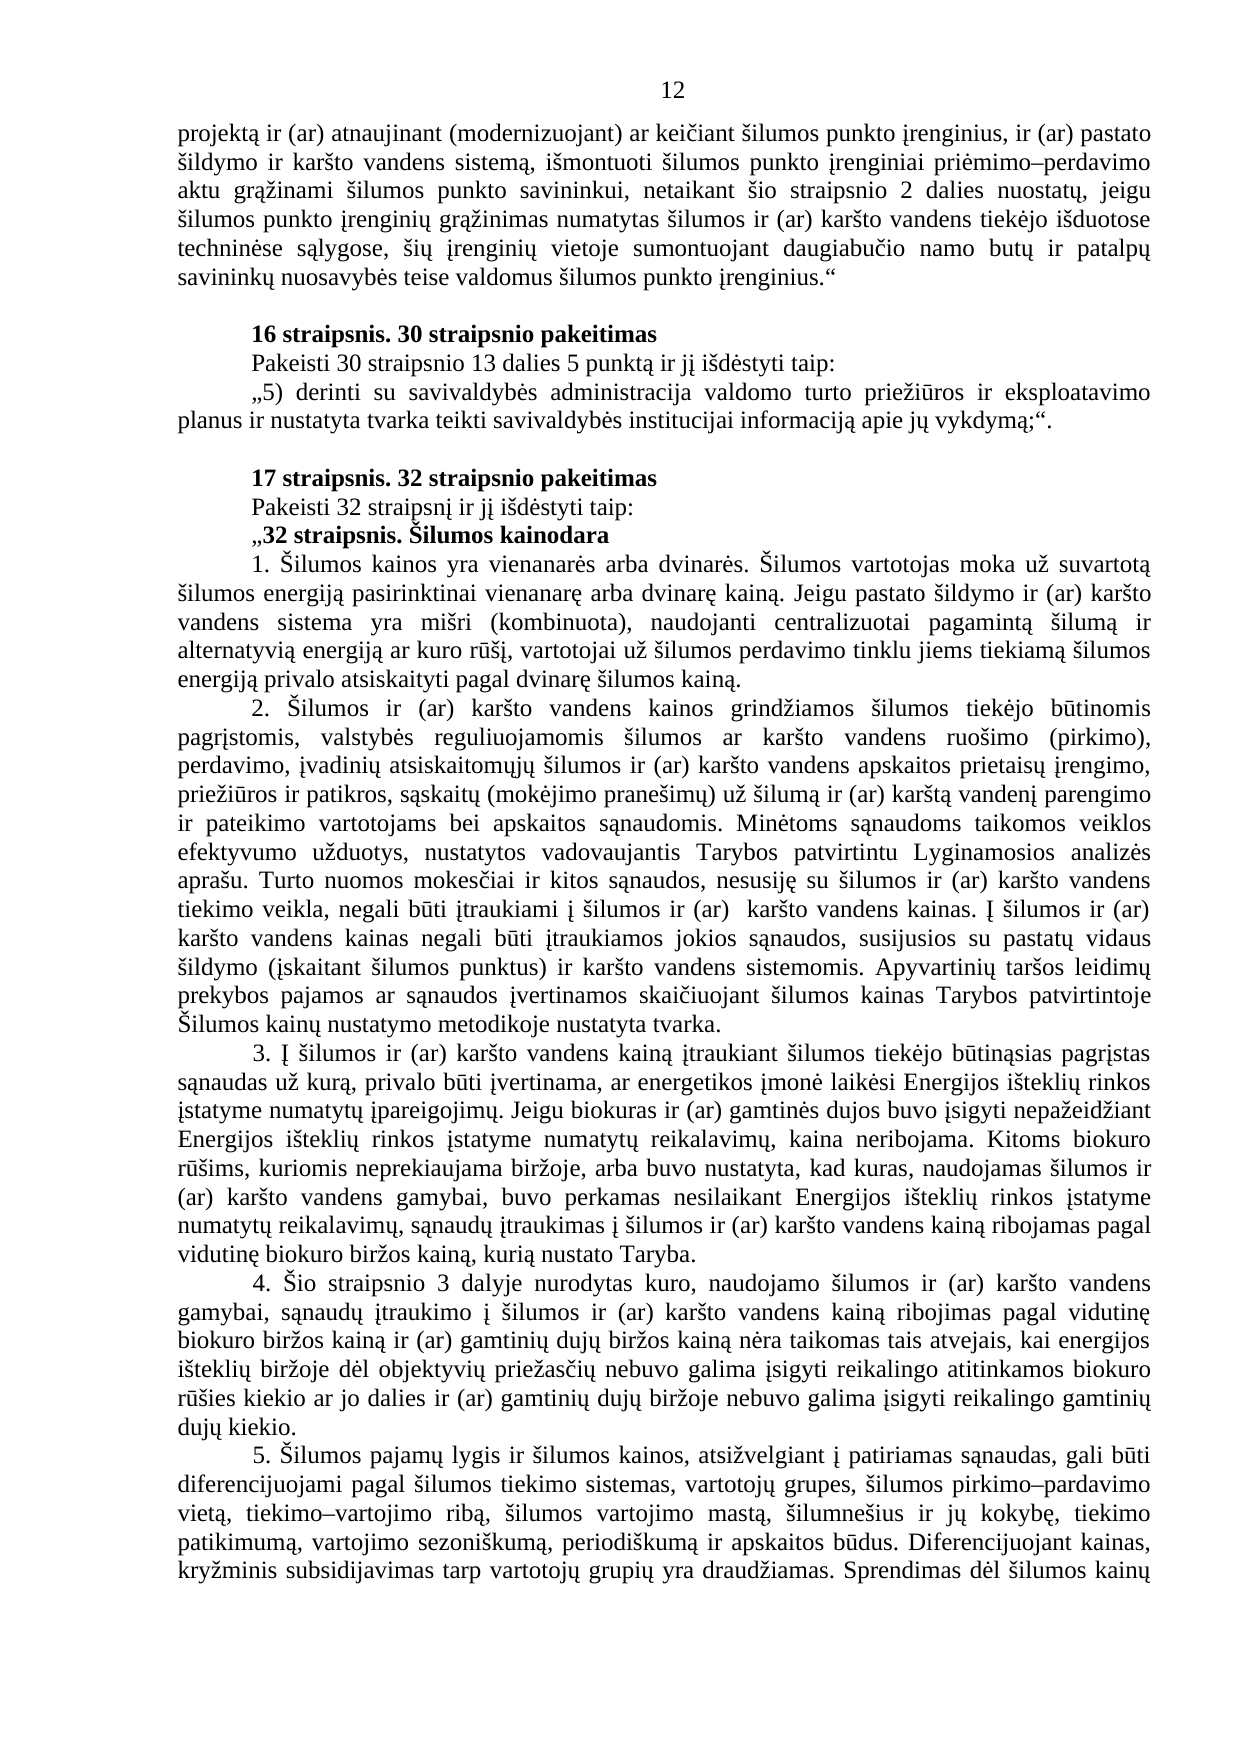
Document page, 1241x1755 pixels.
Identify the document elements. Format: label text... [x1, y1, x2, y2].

text Pakeisti 32 straipsnį ir jį išdėstyti taip: [177, 492, 1152, 521]
text 16 straipsnis. 30 straipsnio pakeitimas [177, 319, 1152, 348]
text 1. Šilumos kainos yra vienanarės arba dvinarės. Šilumos vartotojas moka už suvartotą šilumos energiją pasirinktinai vienanarę arba dvinarę kainą. Jeigu pastato šildymo ir (ar) karšto vandens sistema yra mišri (kombinuota), naudojanti centralizuotai pagamintą šilumą ir alternatyvią energiją ar kuro rūšį, vartotojai už šilumos perdavimo tinklu jiems tiekiamą šilumos energiją privalo atsiskaityti pagal dvinarę šilumos kainą. [177, 549, 1152, 693]
text Pakeisti 30 straipsnio 13 dalies 5 punktą ir jį išdėstyti taip: [177, 348, 1152, 377]
text 5. Šilumos pajamų lygis ir šilumos kainos, atsižvelgiant į patiriamas sąnaudas, gali būti diferencijuojami pagal šilumos tiekimo sistemas, vartotojų grupes, šilumos pirkimo–pardavimo vietą, tiekimo–vartojimo ribą, šilumos vartojimo mastą, šilumnešius ir jų kokybę, tiekimo patikimumą, vartojimo sezoniškumą, periodiškumą ir apskaitos būdus. Diferencijuojant kainas, kryžminis subsidijavimas tarp vartotojų grupių yra draudžiamas. Sprendimas dėl šilumos kainų [177, 1441, 1152, 1584]
text „32 straipsnis. Šilumos kainodara [177, 521, 1152, 549]
text „5) derinti su savivaldybės administracija valdomo turto priežiūros ir eksploatavimo planus ir nustatyta tvarka teikti savivaldybės institucijai informaciją apie jų vykdymą;“. [177, 377, 1152, 434]
text 2. Šilumos ir (ar) karšto vandens kainos grindžiamos šilumos tiekėjo būtinomis pagrįstomis, valstybės reguliuojamomis šilumos ar karšto vandens ruošimo (pirkimo), perdavimo, įvadinių atsiskaitomųjų šilumos ir (ar) karšto vandens apskaitos prietaisų įrengimo, priežiūros ir patikros, sąskaitų (mokėjimo pranešimų) už šilumą ir (ar) karštą vandenį parengimo ir pateikimo vartotojams bei apskaitos sąnaudomis. Minėtoms sąnaudoms taikomos veiklos efektyvumo užduotys, nustatytos vadovaujantis Tarybos patvirtintu Lyginamosios analizės aprašu. Turto nuomos mokesčiai ir kitos sąnaudos, nesusiję su šilumos ir (ar) karšto vandens tiekimo veikla, negali būti įtraukiami į šilumos ir (ar) karšto vandens kainas. Į šilumos ir (ar) karšto vandens kainas negali būti įtraukiamos jokios sąnaudos, susijusios su pastatų vidaus šildymo (įskaitant šilumos punktus) ir karšto vandens sistemomis. Apyvartinių taršos leidimų prekybos pajamos ar sąnaudos įvertinamos skaičiuojant šilumos kainas Tarybos patvirtintoje Šilumos kainų nustatymo metodikoje nustatyta tvarka. [177, 693, 1152, 1038]
text projektą ir (ar) atnaujinant (modernizuojant) ar keičiant šilumos punkto įrenginius, ir (ar) pastato šildymo ir karšto vandens sistemą, išmontuoti šilumos punkto įrenginiai priėmimo–perdavimo aktu grąžinami šilumos punkto savininkui, netaikant šio straipsnio 2 dalies nuostatų, jeigu šilumos punkto įrenginių grąžinimas numatytas šilumos ir (ar) karšto vandens tiekėjo išduotose techninėse sąlygose, šių įrenginių vietoje sumontuojant daugiabučio namo butų ir patalpų savininkų nuosavybės teise valdomus šilumos punkto įrenginius.“ [177, 118, 1152, 291]
text 4. Šio straipsnio 3 dalyje nurodytas kuro, naudojamo šilumos ir (ar) karšto vandens gamybai, sąnaudų įtraukimo į šilumos ir (ar) karšto vandens kainą ribojimas pagal vidutinę biokuro biržos kainą ir (ar) gamtinių dujų biržos kainą nėra taikomas tais atvejais, kai energijos išteklių biržoje dėl objektyvių priežasčių nebuvo galima įsigyti reikalingo atitinkamos biokuro rūšies kiekio ar jo dalies ir (ar) gamtinių dujų biržoje nebuvo galima įsigyti reikalingo gamtinių dujų kiekio. [177, 1268, 1152, 1441]
text 17 straipsnis. 32 straipsnio pakeitimas [177, 463, 1152, 492]
text 3. Į šilumos ir (ar) karšto vandens kainą įtraukiant šilumos tiekėjo būtinąsias pagrįstas sąnaudas už kurą, privalo būti įvertinama, ar energetikos įmonė laikėsi Energijos išteklių rinkos įstatyme numatytų įpareigojimų. Jeigu biokuras ir (ar) gamtinės dujos buvo įsigyti nepažeidžiant Energijos išteklių rinkos įstatyme numatytų reikalavimų, kaina neribojama. Kitoms biokuro rūšims, kuriomis neprekiaujama biržoje, arba buvo nustatyta, kad kuras, naudojamas šilumos ir (ar) karšto vandens gamybai, buvo perkamas nesilaikant Energijos išteklių rinkos įstatyme numatytų reikalavimų, sąnaudų įtraukimas į šilumos ir (ar) karšto vandens kainą ribojamas pagal vidutinę biokuro biržos kainą, kurią nustato Taryba. [177, 1038, 1152, 1268]
